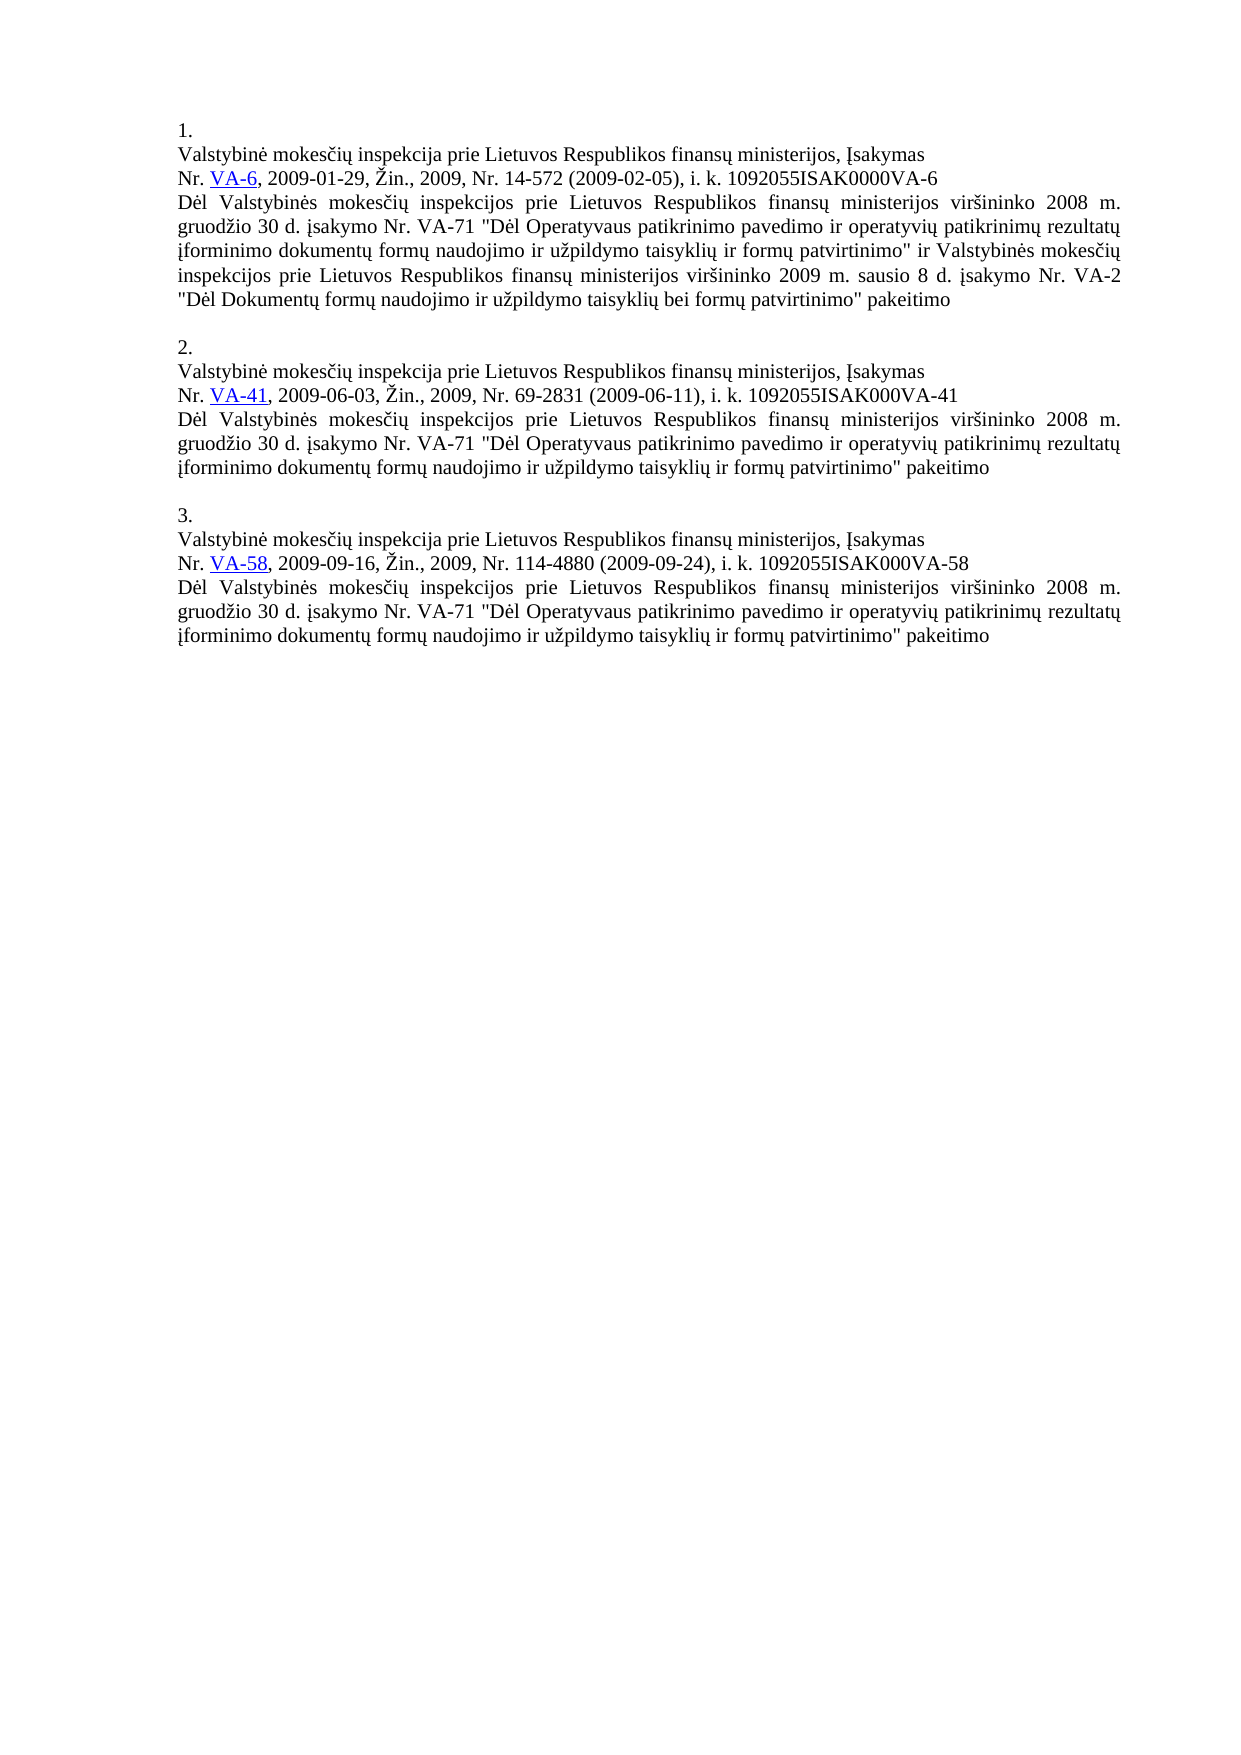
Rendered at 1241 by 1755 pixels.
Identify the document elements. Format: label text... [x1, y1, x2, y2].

text Dėl Valstybinės mokesčių inspekcijos prie Lietuvos Respublikos finansų ministerijos viršininko 2008 m. gruodžio 30 d. įsakymo Nr. VA-71 "Dėl Operatyvaus patikrinimo pavedimo ir operatyvių patikrinimų rezultatų įforminimo dokumentų formų naudojimo ir užpildymo taisyklių ir formų patvirtinimo" pakeitimo [177, 407, 1122, 479]
text Dėl Valstybinės mokesčių inspekcijos prie Lietuvos Respublikos finansų ministerijos viršininko 2008 m. gruodžio 30 d. įsakymo Nr. VA-71 "Dėl Operatyvaus patikrinimo pavedimo ir operatyvių patikrinimų rezultatų įforminimo dokumentų formų naudojimo ir užpildymo taisyklių ir formų patvirtinimo" pakeitimo [177, 575, 1122, 647]
text 1. [177, 118, 1122, 142]
text Nr. VA-6, 2009-01-29, Žin., 2009, Nr. 14-572 (2009-02-05), i. k. 1092055ISAK0000VA-6 [177, 166, 1122, 190]
text 2. [177, 335, 1122, 359]
text Valstybinė mokesčių inspekcija prie Lietuvos Respublikos finansų ministerijos, Įsakymas [177, 359, 1122, 383]
text Valstybinė mokesčių inspekcija prie Lietuvos Respublikos finansų ministerijos, Įsakymas [177, 142, 1122, 166]
text Dėl Valstybinės mokesčių inspekcijos prie Lietuvos Respublikos finansų ministerijos viršininko 2008 m. gruodžio 30 d. įsakymo Nr. VA-71 "Dėl Operatyvaus patikrinimo pavedimo ir operatyvių patikrinimų rezultatų įforminimo dokumentų formų naudojimo ir užpildymo taisyklių ir formų patvirtinimo" ir Valstybinės mokesčių inspekcijos prie Lietuvos Respublikos finansų ministerijos viršininko 2009 m. sausio 8 d. įsakymo Nr. VA-2 "Dėl Dokumentų formų naudojimo ir užpildymo taisyklių bei formų patvirtinimo" pakeitimo [177, 190, 1122, 311]
text Nr. VA-58, 2009-09-16, Žin., 2009, Nr. 114-4880 (2009-09-24), i. k. 1092055ISAK000VA-58 [177, 551, 1122, 575]
text Nr. VA-41, 2009-06-03, Žin., 2009, Nr. 69-2831 (2009-06-11), i. k. 1092055ISAK000VA-41 [177, 383, 1122, 407]
text 3. [177, 503, 1122, 527]
text Valstybinė mokesčių inspekcija prie Lietuvos Respublikos finansų ministerijos, Įsakymas [177, 527, 1122, 551]
